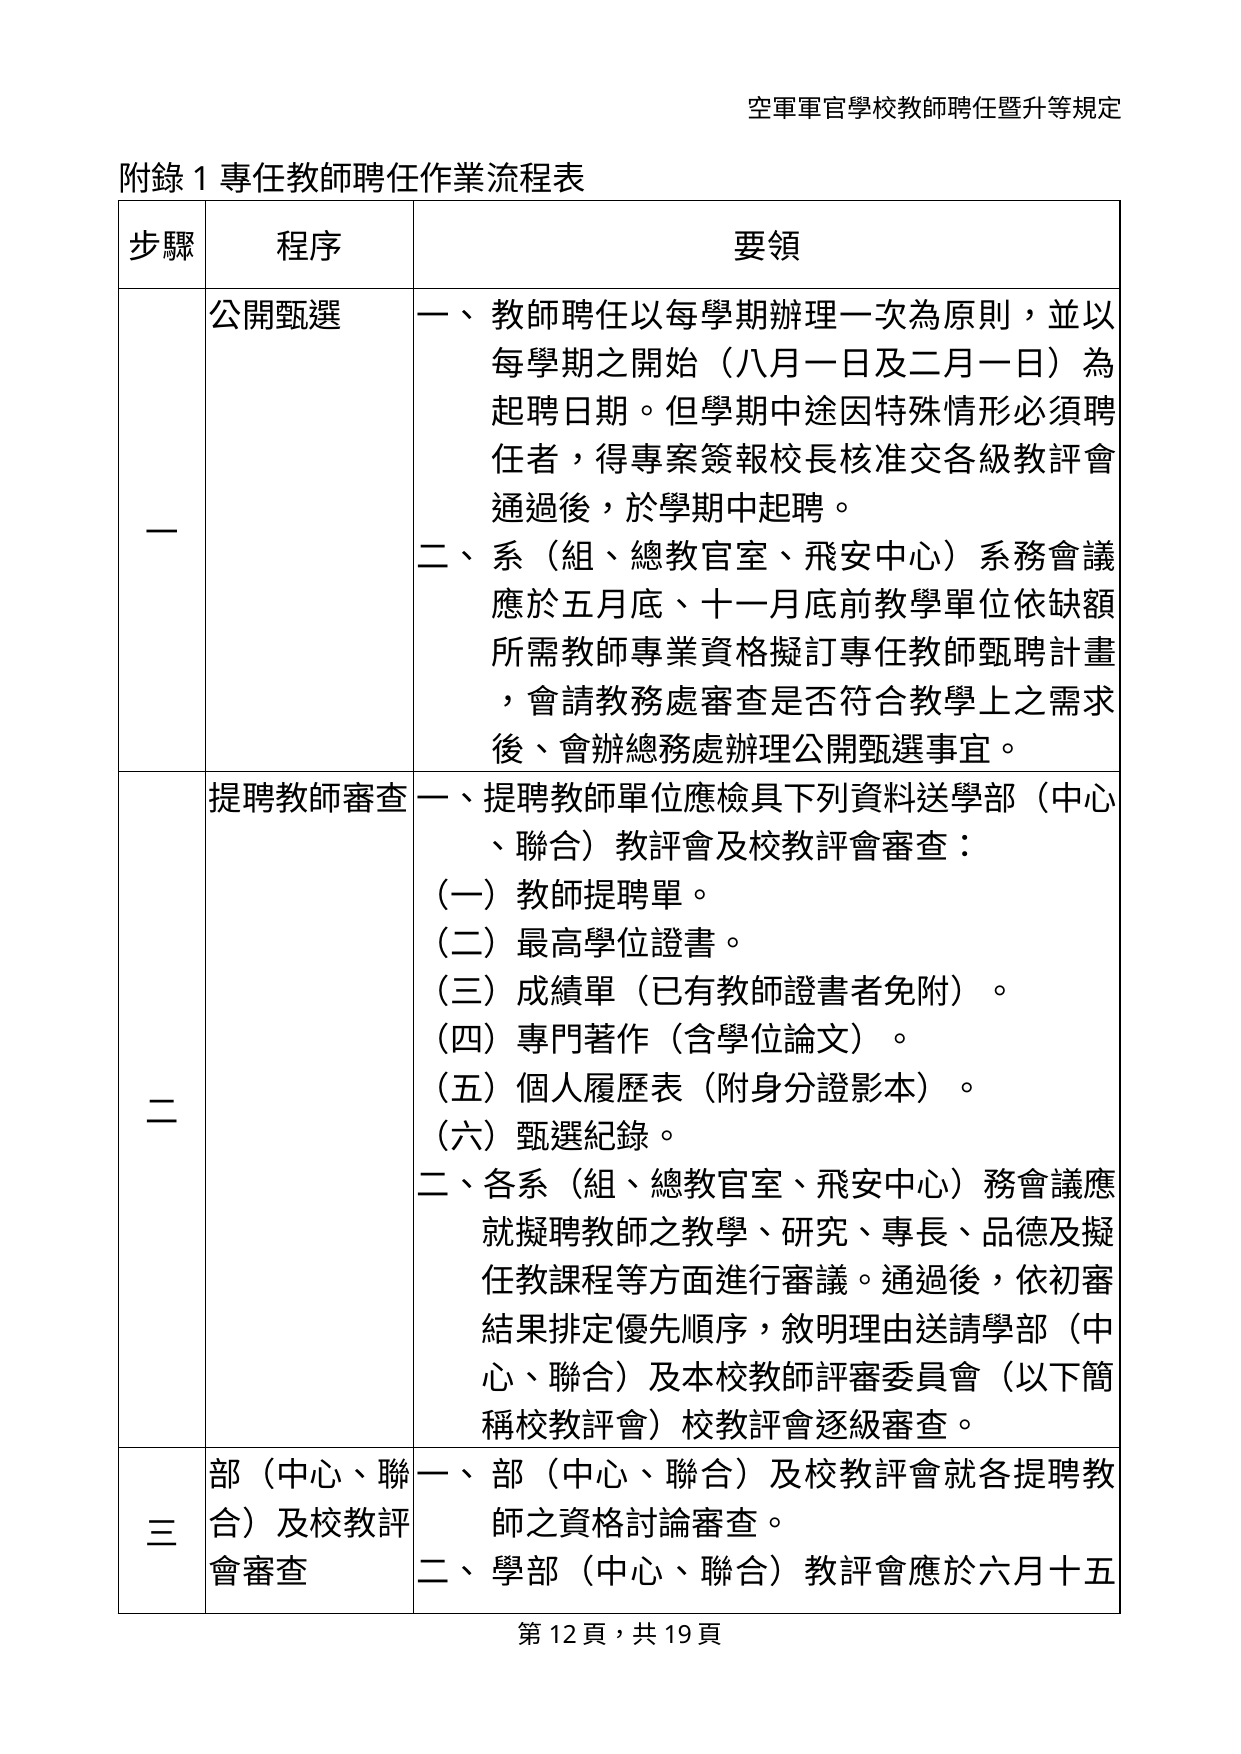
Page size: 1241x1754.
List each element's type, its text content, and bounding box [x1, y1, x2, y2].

table_cell 二 [119, 772, 205, 1447]
table_header 程序 [206, 201, 413, 287]
table_cell 一、提聘教師單位應檢具下列資料送學部（中心、聯合）教評會及校教評會審查： （一）教師提聘單。 （二）最高學位證書。 （三）成績單（已有教師證書者免附）。 （四）專門著作（含學位論文）。 （五）個人履歷表（附身分證影本）。 （六）甄選紀錄。 二、各系（組、總教官室、飛安中心）務會議應就擬聘教師之教學、研究、專長、品德及擬任教課程等方面進行審議。通過後，依初審結果排定優先順序，敘明理由送請學部（中心、聯合）及本校教師評審委員會（以下簡稱校教評會）校教評會逐級審查。 [414, 772, 1119, 1447]
table_cell 部（中心、聯合）及校教評會就各提聘教師之資格討論審查。 學部（中心、聯合）教評會應於六月十五 [414, 1448, 1119, 1613]
table_cell 提聘教師審查 [206, 772, 413, 1447]
table_cell 部（中心、聯合）及校教評會審查 [206, 1448, 413, 1613]
table_cell 教師聘任以每學期辦理一次為原則，並以每學期之開始（八月一日及二月一日）為起聘日期。但學期中途因特殊情形必須聘任者，得專案簽報校長核准交各級教評會通過後，於學期中起聘。 系（組、總教官室、飛安中心）系務會議應於五月底、十一月底前教學單位依缺額所需教師專業資格擬訂專任教師甄聘計畫，會請教務處審查是否符合教學上之需求後、會辦總務處辦理公開甄選事宜。 [414, 289, 1119, 771]
table_header 步驟 [119, 201, 205, 287]
table_header 要領 [414, 201, 1119, 287]
table_cell 三 [119, 1448, 205, 1613]
text 附錄1 專任教師聘任作業流程表 [118, 151, 1122, 200]
table_cell 公開甄選 [206, 289, 413, 771]
table_cell 一 [119, 289, 205, 771]
